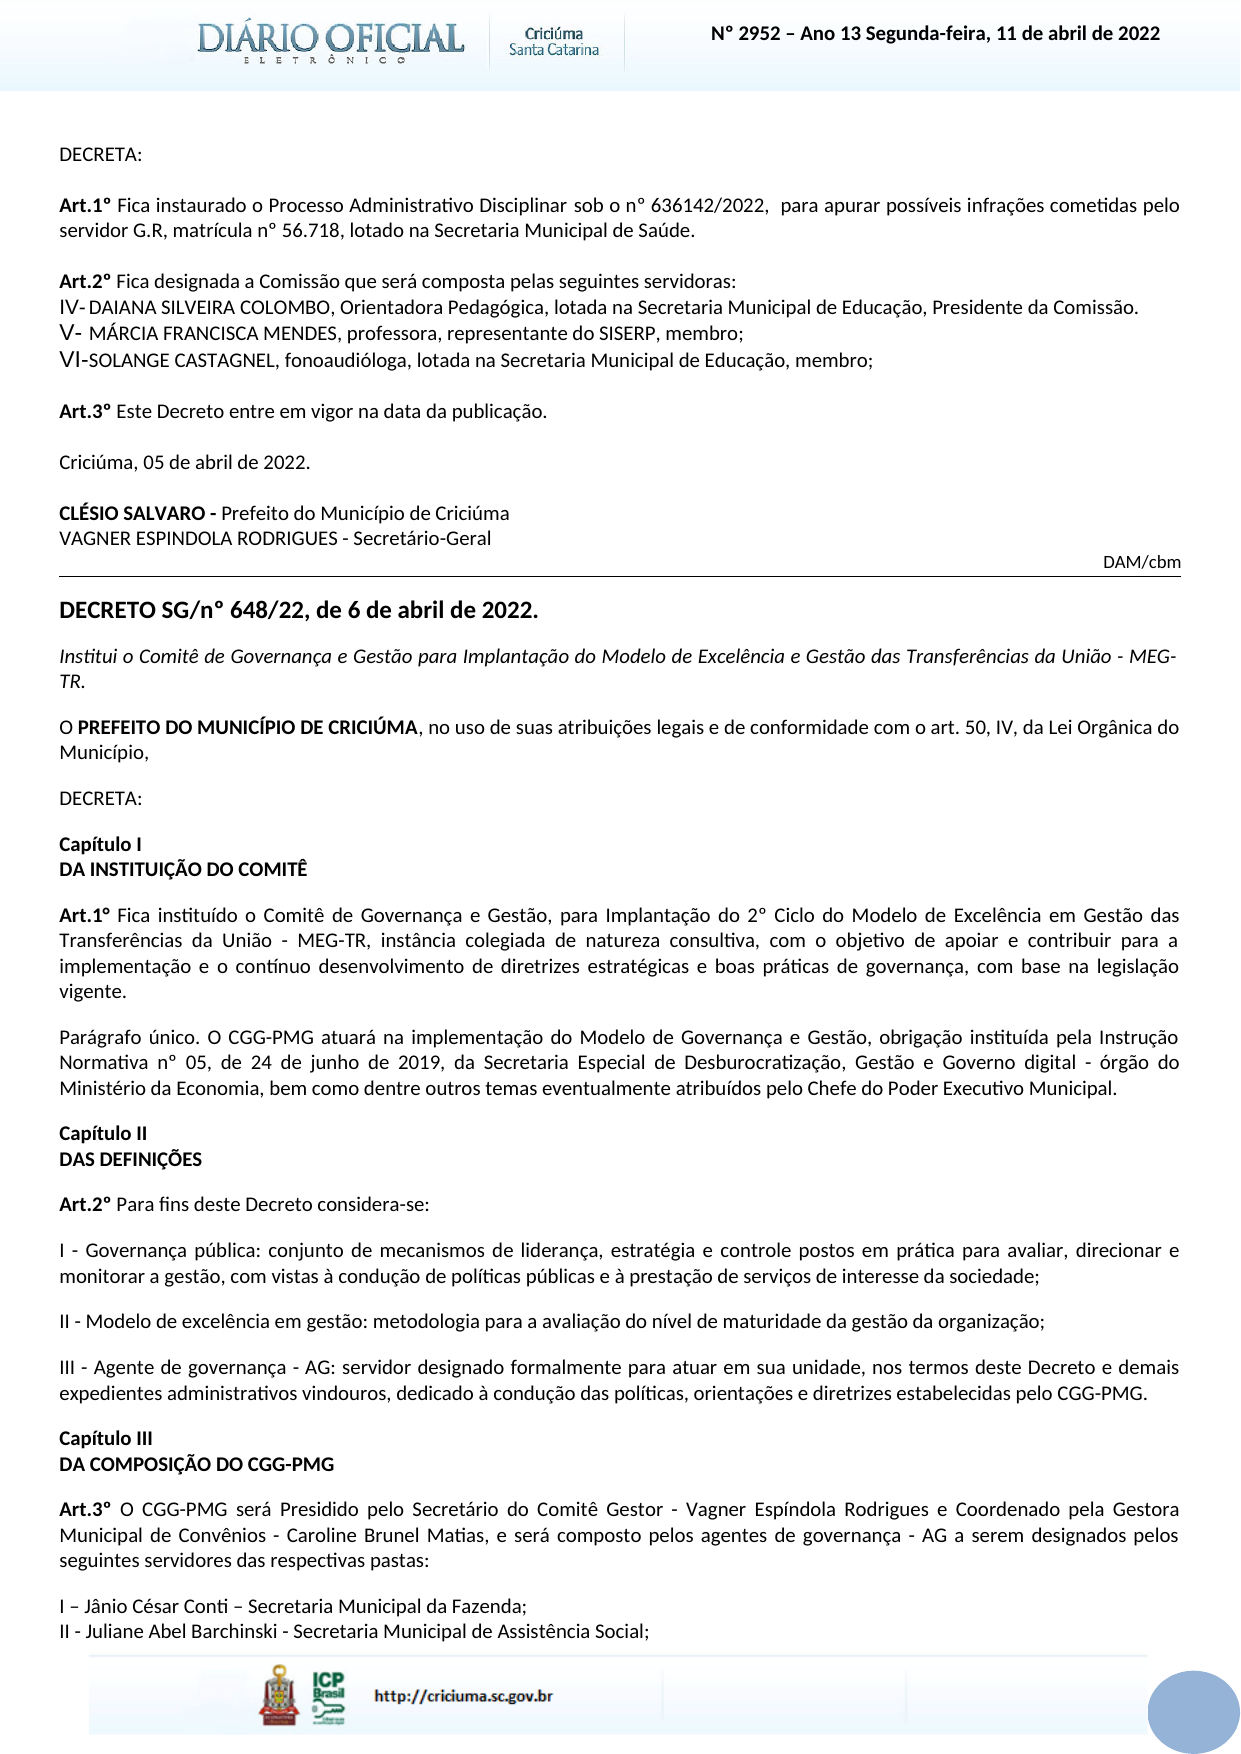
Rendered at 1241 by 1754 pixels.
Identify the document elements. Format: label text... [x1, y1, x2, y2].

text III - Agente de governança - AG: servidor designado formalmente para atuar em sua unidade, nos termos deste Decreto e demais expedientes administrativos vindouros, dedicado à condução das políticas, orientações e diretrizes estabelecidas pelo CGG-PMG. [59, 1354, 1181, 1405]
text I - Governança pública: conjunto de mecanismos de liderança, estratégia e controle postos em prática para avaliar, direcionar e monitorar a gestão, com vistas à condução de políticas públicas e à prestação de serviços de interesse da sociedade; [59, 1237, 1181, 1288]
list MÁRCIA FRANCISCA MENDES, professora, representante do SISERP, membro; [59, 319, 1181, 346]
text Art.3º Este Decreto entre em vigor na data da publicação. [59, 398, 1181, 423]
text CLÉSIO SALVARO - Prefeito do Município de Criciúma [59, 500, 1181, 525]
text Art.2º Para fins deste Decreto considera-se: [59, 1192, 1181, 1217]
text Criciúma, 05 de abril de 2022. [59, 449, 1181, 474]
text DAM/cbm [59, 551, 1181, 576]
text VAGNER ESPINDOLA RODRIGUES - Secretário-Geral [59, 525, 1181, 551]
text DECRETA: [59, 785, 1181, 811]
text DECRETA: [59, 141, 1181, 167]
text DA COMPOSIÇÃO DO CGG-PMG [59, 1451, 1181, 1476]
text Capítulo I [59, 831, 1181, 856]
text Capítulo II [59, 1121, 1181, 1146]
list DECRETO SG/nº 648/22, de 6 de abril de 2022. [59, 594, 1179, 625]
text Parágrafo único. O CGG-PMG atuará na implementação do Modelo de Governança e Gestão, obrigação instituída pela Instrução Normativa nº 05, de 24 de junho de 2019, da Secretaria Especial de Desburocratização, Gestão e Governo digital - órgão do Ministério da Economia, bem como dentre outros temas eventualmente atribuídos pelo Chefe do Poder Executivo Municipal. [59, 1024, 1181, 1100]
text Institui o Comitê de Governança e Gestão para Implantação do Modelo de Excelência e Gestão das Transferências da União - MEG-TR. [59, 643, 1181, 694]
text II - Modelo de excelência em gestão: metodologia para a avaliação do nível de maturidade da gestão da organização; [59, 1308, 1181, 1334]
list DAIANA SILVEIRA COLOMBO, Orientadora Pedagógica, lotada na Secretaria Municipal de Educação, Presidente da Comissão. [59, 294, 1181, 319]
text I – Jânio César Conti – Secretaria Municipal da Fazenda; [59, 1593, 1181, 1618]
text II - Juliane Abel Barchinski - Secretaria Municipal de Assistência Social; [59, 1618, 1181, 1644]
text DAS DEFINIÇÕES [59, 1146, 1181, 1171]
text Art.1º Fica instaurado o Processo Administrativo Disciplinar sob o nº 636142/2022, para apurar possíveis infrações cometidas pelo servidor G.R, matrícula nº 56.718, lotado na Secretaria Municipal de Saúde. [59, 192, 1181, 243]
text Art.1° Fica instituído o Comitê de Governança e Gestão, para Implantação do 2º Ciclo do Modelo de Excelência em Gestão das Transferências da União - MEG-TR, instância colegiada de natureza consultiva, com o objetivo de apoiar e contribuir para a implementação e o contínuo desenvolvimento de diretrizes estratégicas e boas práticas de governança, com base na legislação vigente. [59, 902, 1181, 1004]
list SOLANGE CASTAGNEL, fonoaudióloga, lotada na Secretaria Municipal de Educação, membro; [59, 346, 1181, 373]
text Capítulo III [59, 1425, 1181, 1451]
text DA INSTITUIÇÃO DO COMITÊ [59, 856, 1181, 882]
text O PREFEITO DO MUNICÍPIO DE CRICIÚMA, no uso de suas atribuições legais e de conformidade com o art. 50, IV, da Lei Orgânica do Município, [59, 714, 1181, 765]
text Art.2º Fica designada a Comissão que será composta pelas seguintes servidoras: [59, 268, 1181, 294]
text Art.3º O CGG-PMG será Presidido pelo Secretário do Comitê Gestor - Vagner Espíndola Rodrigues e Coordenado pela Gestora Municipal de Convênios - Caroline Brunel Matias, e será composto pelos agentes de governança - AG a serem designados pelos seguintes servidores das respectivas pastas: [59, 1497, 1181, 1573]
